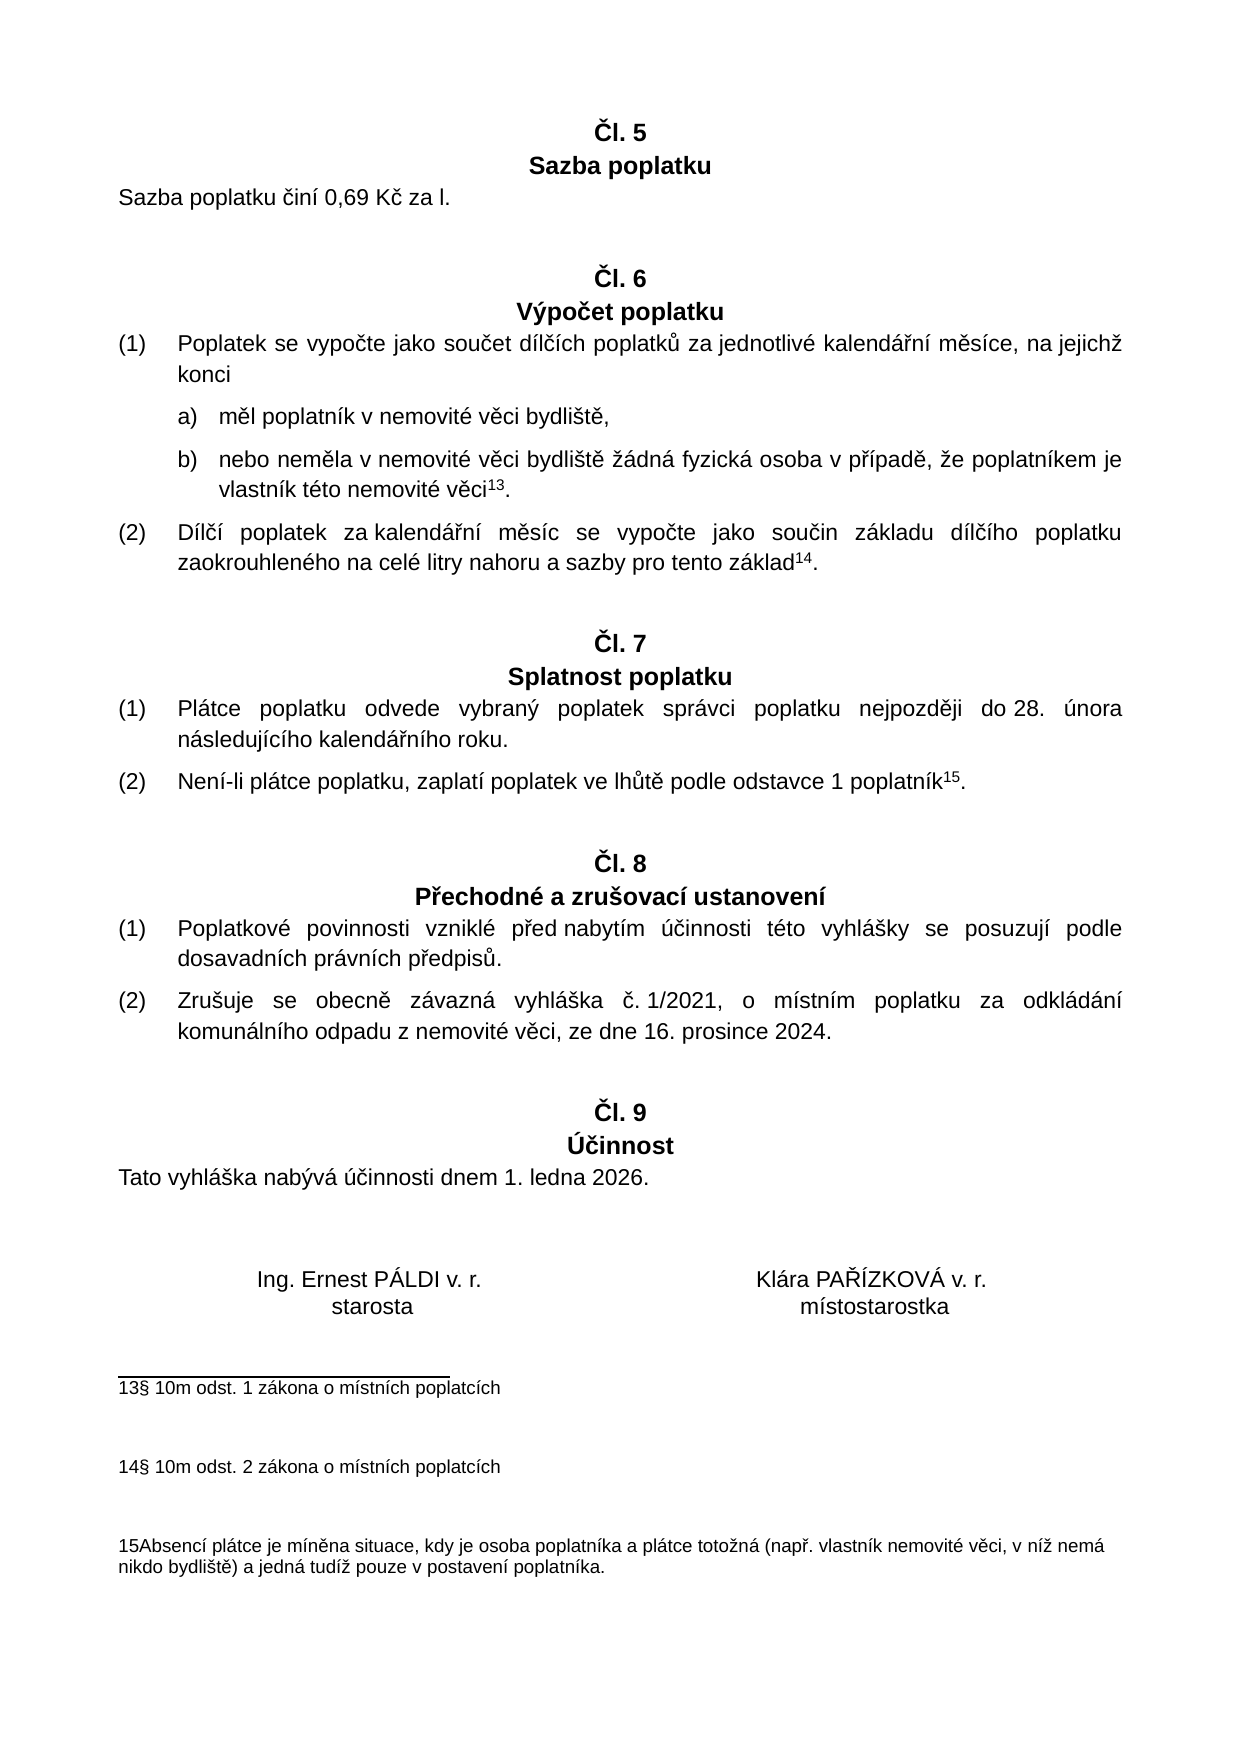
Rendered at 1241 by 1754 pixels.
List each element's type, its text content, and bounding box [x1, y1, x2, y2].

text Sazba poplatku činí 0,69 Kč za l. [118, 184, 1122, 211]
list Poplatkové povinnosti vzniklé před nabytím účinnosti této vyhlášky se posuzují podle dosavadních právních předpisů. [118, 914, 1122, 971]
list § 10m odst. 1 zákona o místních poplatcích [118, 1377, 1122, 1398]
list Poplatek se vypočte jako součet dílčích poplatků za jednotlivé kalendářní měsíce, na jejichž konci [118, 330, 1122, 387]
table_header Klára PAŘÍZKOVÁ v. r. místostarostka [620, 1207, 1122, 1325]
subtitle Čl. 9 Účinnost [118, 1098, 1122, 1160]
subtitle Čl. 6 Výpočet poplatku [118, 264, 1122, 326]
list Absencí plátce je míněna situace, kdy je osoba poplatníka a plátce totožná (např. vlastník nemovité věci, v níž nemá nikdo bydliště) a jedná tudíž pouze v postavení poplatníka. [118, 1535, 1122, 1578]
list Plátce poplatku odvede vybraný poplatek správci poplatku nejpozději do 28. února následujícího kalendářního roku. [118, 695, 1122, 752]
subtitle Čl. 8 Přechodné a zrušovací ustanovení [118, 848, 1122, 910]
list Zrušuje se obecně závazná vyhláška č. 1/2021, o místním poplatku za odkládání komunálního odpadu z nemovité věci, ze dne 16. prosince 2024. [118, 987, 1122, 1044]
list § 10m odst. 2 zákona o místních poplatcích [118, 1456, 1122, 1477]
text Tato vyhláška nabývá účinnosti dnem 1. ledna 2026. [118, 1164, 1122, 1190]
subtitle Čl. 5 Sazba poplatku [118, 118, 1122, 180]
list nebo neměla v nemovité věci bydliště žádná fyzická osoba v případě, že poplatníkem je vlastník této nemovité věci. [177, 446, 1122, 503]
list měl poplatník v nemovité věci bydliště, [177, 403, 1122, 430]
table_header Ing. Ernest PÁLDI v. r. starosta [118, 1207, 620, 1325]
list Není-li plátce poplatku, zaplatí poplatek ve lhůtě podle odstavce 1 poplatník. [118, 768, 1122, 795]
list Dílčí poplatek za kalendářní měsíc se vypočte jako součin základu dílčího poplatku zaokrouhleného na celé litry nahoru a sazby pro tento základ. [118, 519, 1122, 576]
subtitle Čl. 7 Splatnost poplatku [118, 629, 1122, 691]
